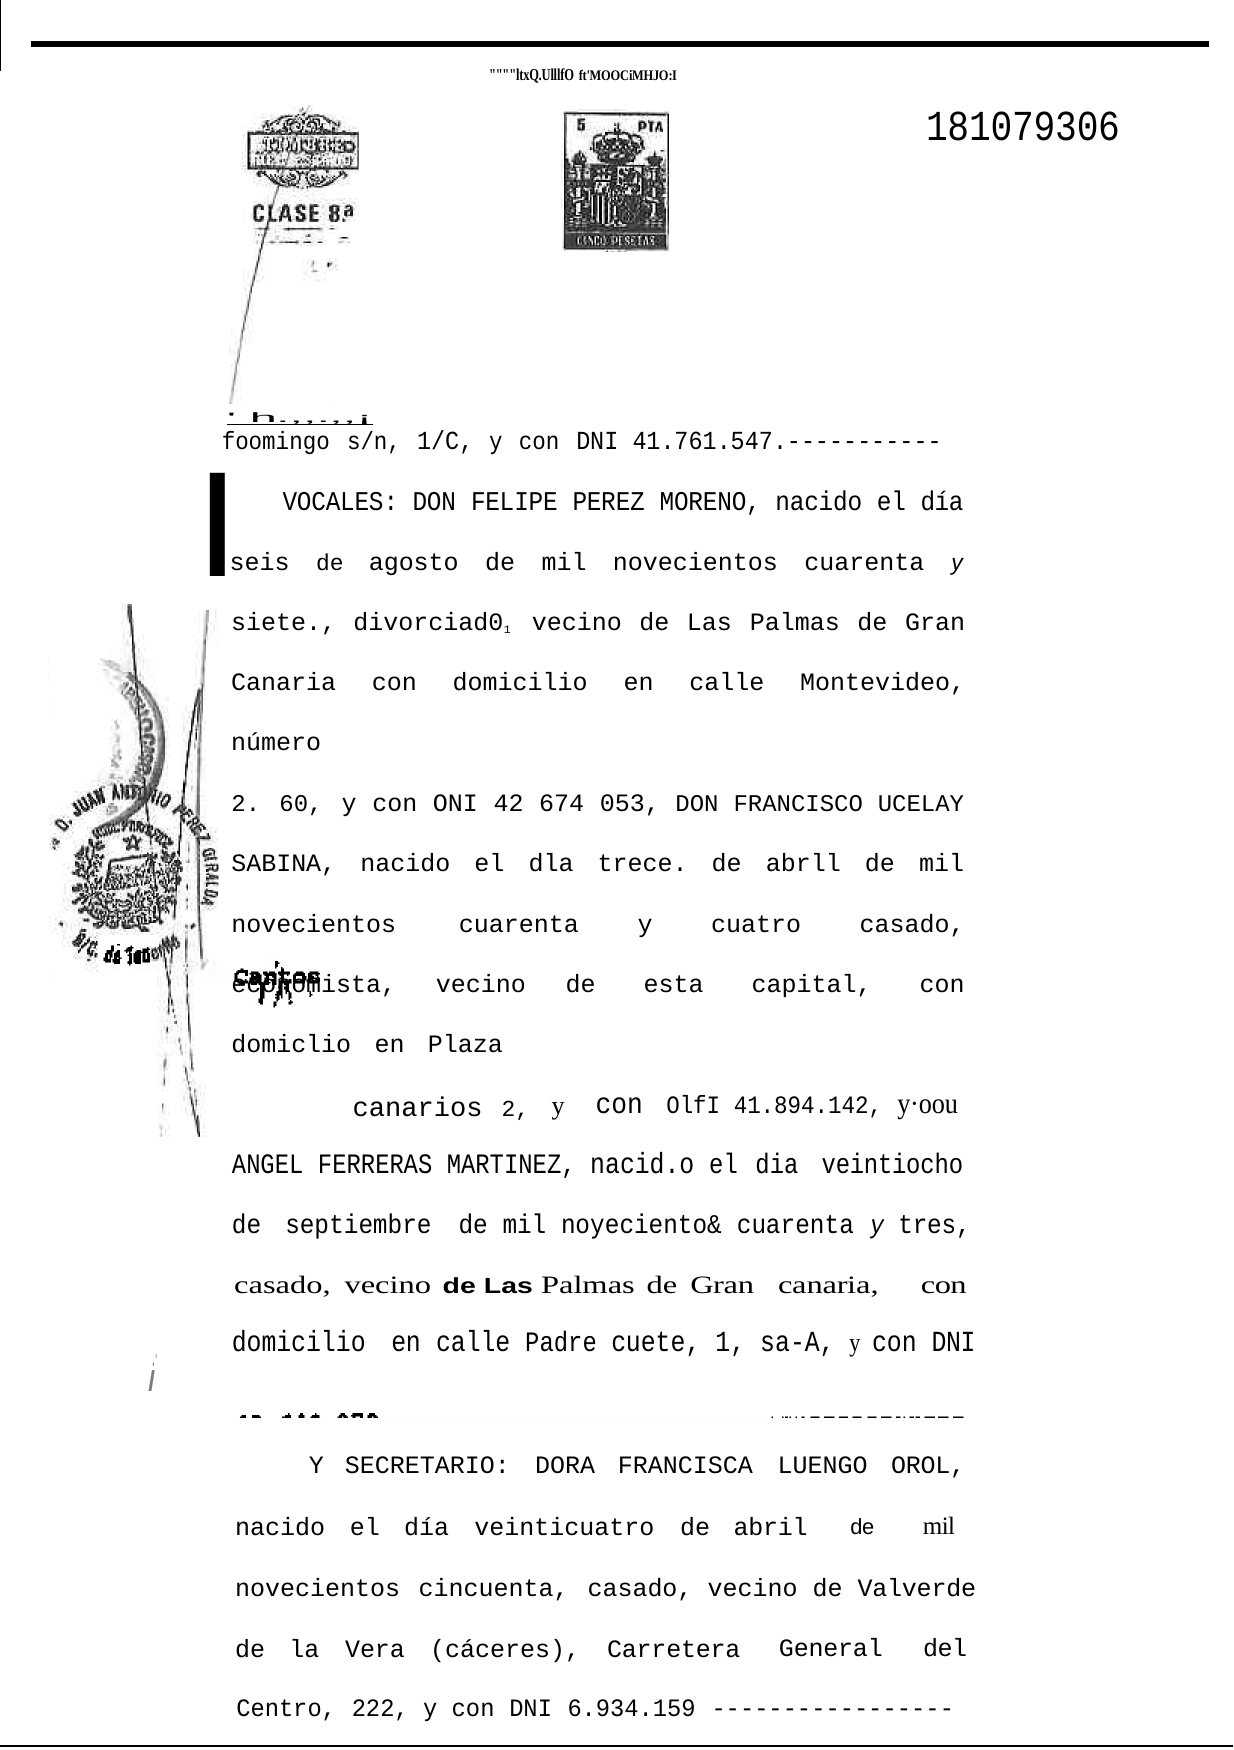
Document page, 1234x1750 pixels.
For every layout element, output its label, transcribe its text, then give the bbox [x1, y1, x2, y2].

text i [148, 1358, 1127, 1400]
text Centro, 222, y con DNI 6.934.159 ----------------- [236, 1696, 1127, 1724]
text de septiembre de mil noyeciento& cuarenta y tres, [232, 1211, 1127, 1241]
text Y SECRETARIO: DORA FRANCISCA LUENGO OROL, [147, 1453, 1127, 1481]
text ' [154, 1351, 158, 1370]
text canarios 2, y con OlfI 41.894.142, y·oou [321, 1092, 1127, 1122]
text de la Vera (cáceres), Carretera General del [235, 1635, 1127, 1664]
text novecientos cincuenta, casado, vecino de Valverde [235, 1576, 1127, 1604]
text seis de agosto de mil novecientos cuarenta y siete., divorciad01 vecino de Las Palmas de Gran Canaria con domicilio en calle Montevideo, número [240, 549, 965, 758]
text [137, 487, 195, 518]
text ANGEL FERRERAS MARTINEZ, nacid.o el dia veintiocho [137, 1149, 963, 1182]
text foomingo s/n, 1/C, y con DNI 41.761.547.----------- [222, 428, 1127, 457]
text nacido el día veinticuatro de abril de mil [235, 1511, 1127, 1543]
text I [195, 442, 240, 610]
text """"ltxQ.UlllfO ft'MOOCiMHJO:I [489, 64, 684, 84]
subtitle 181079306 [926, 105, 1127, 154]
text domicilio en calle Padre cuete, 1, sa-A, y con DNI [232, 1328, 1127, 1358]
text casado, vecino de Las Palmas de Gran canaria, con [234, 1270, 1127, 1298]
text 2. 60, y con ONI 42 674 053, DON FRANCISCO UCELAY SABINA, nacido el dla trece. de abrll de mil novecientos cuarenta y cuatro casado, economista, vecino de esta capital, con domiclio en Plaza [321, 791, 964, 1060]
text ' h.,,.,,¡ [227, 410, 1127, 426]
text VOCALES: DON FELIPE PEREZ MORENO, nacido el día [240, 487, 964, 518]
